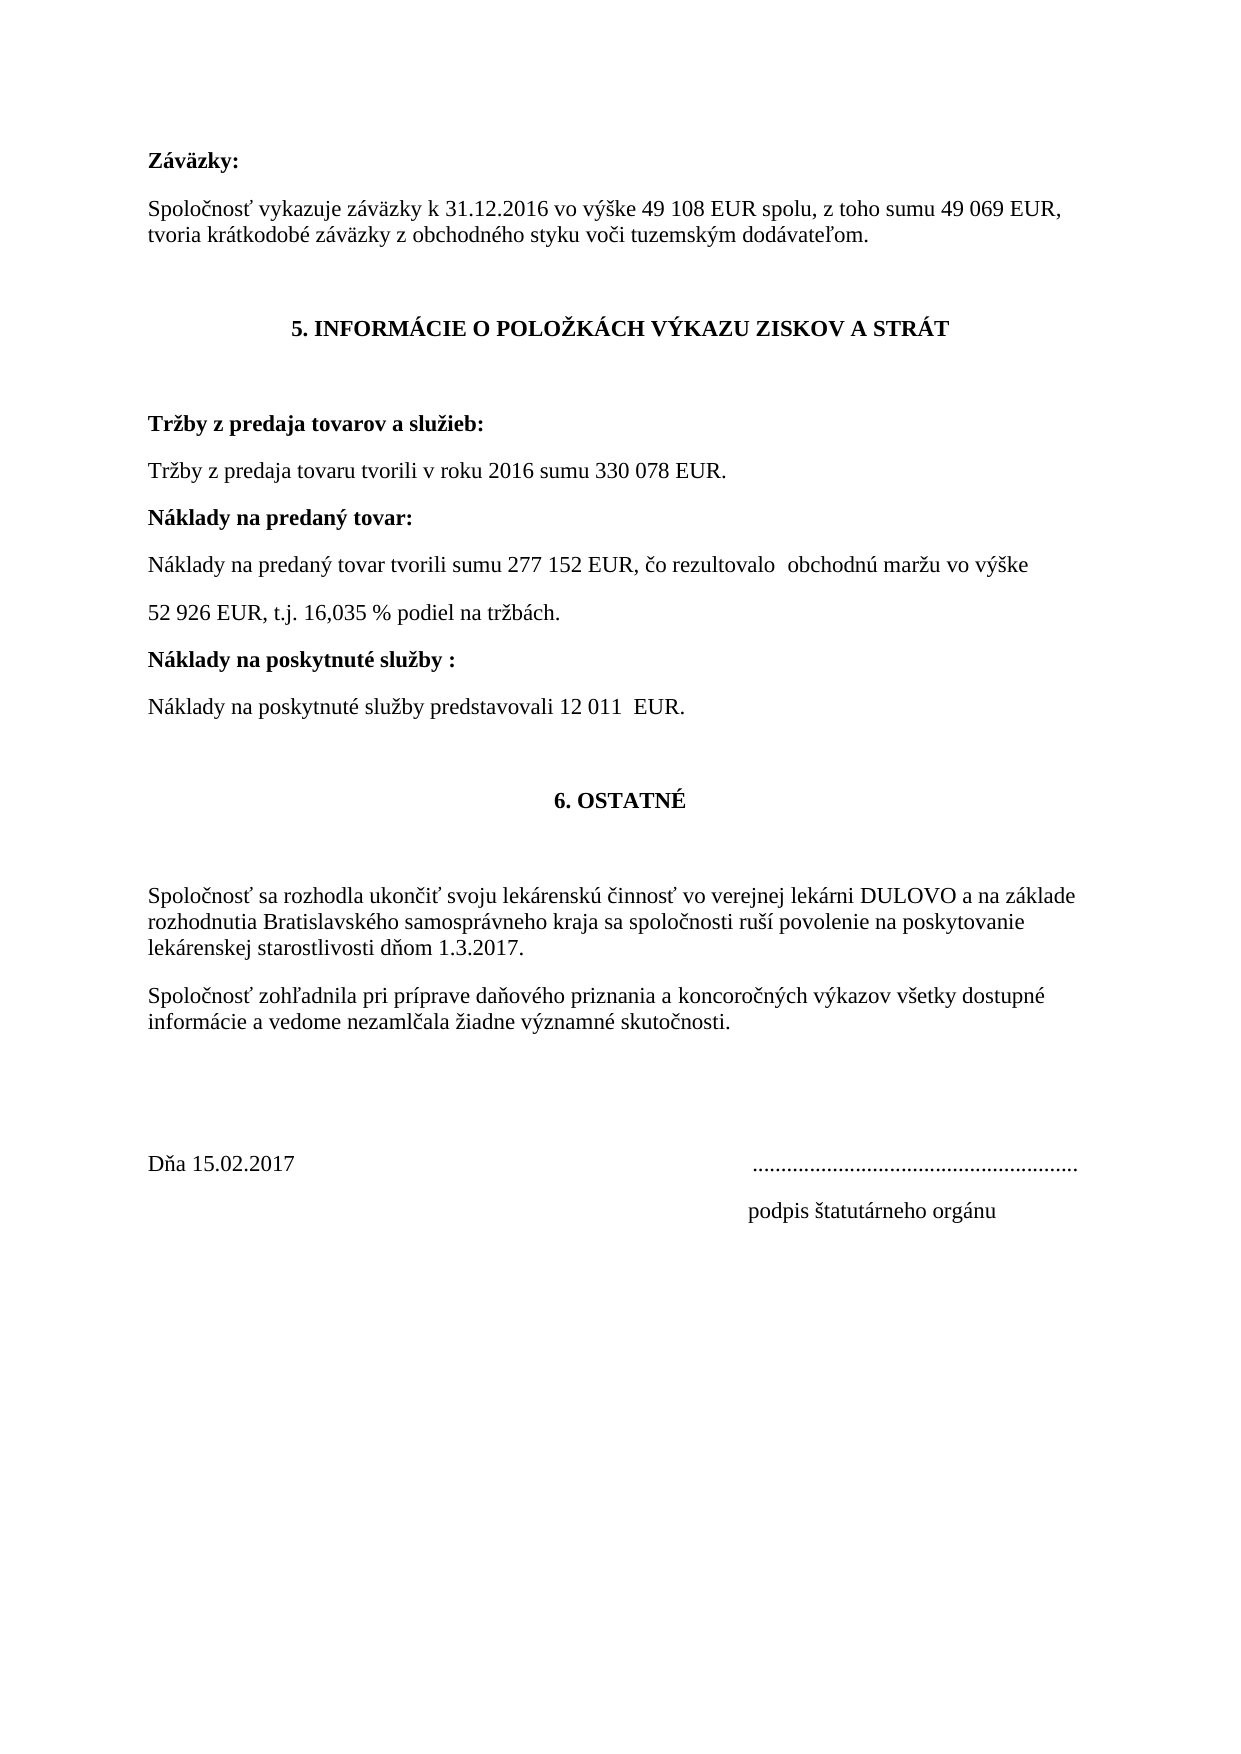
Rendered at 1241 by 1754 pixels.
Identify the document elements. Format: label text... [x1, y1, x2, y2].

text Spoločnosť zohľadnila pri príprave daňového priznania a koncoročných výkazov všetky dostupné informácie a vedome nezamlčala žiadne významné skutočnosti. [148, 982, 1092, 1034]
text Spoločnosť vykazuje záväzky k 31.12.2016 vo výške 49 108 EUR spolu, z toho sumu 49 069 EUR, tvoria krátkodobé záväzky z obchodného styku voči tuzemským dodávateľom. [148, 195, 1092, 247]
text 5. INFORMÁCIE O POLOŽKÁCH VÝKAZU ZISKOV A STRÁT [148, 316, 1092, 342]
text Náklady na poskytnuté služby predstavovali 12 011 EUR. [148, 693, 1092, 719]
text Náklady na predaný tovar: [148, 504, 1092, 531]
text 52 926 EUR, t.j. 16,035 % podiel na tržbách. [148, 599, 1092, 625]
text Spoločnosť sa rozhodla ukončiť svoju lekárenskú činnosť vo verejnej lekárni DULOVO a na základe rozhodnutia Bratislavského samosprávneho kraja sa spoločnosti ruší povolenie na poskytovanie lekárenskej starostlivosti dňom 1.3.2017. [148, 882, 1092, 961]
text Náklady na predaný tovar tvorili sumu 277 152 EUR, čo rezultovalo obchodnú maržu vo výške [148, 551, 1092, 578]
text Tržby z predaja tovaru tvorili v roku 2016 sumu 330 078 EUR. [148, 457, 1092, 483]
text podpis štatutárneho orgánu [148, 1197, 1092, 1223]
text Záväzky: [148, 148, 1092, 174]
text Náklady na poskytnuté služby : [148, 646, 1092, 672]
text Dňa 15.02.2017 ......................................................... [148, 1149, 1092, 1176]
text 6. OSTATNÉ [148, 787, 1092, 814]
text Tržby z predaja tovarov a služieb: [148, 410, 1092, 436]
